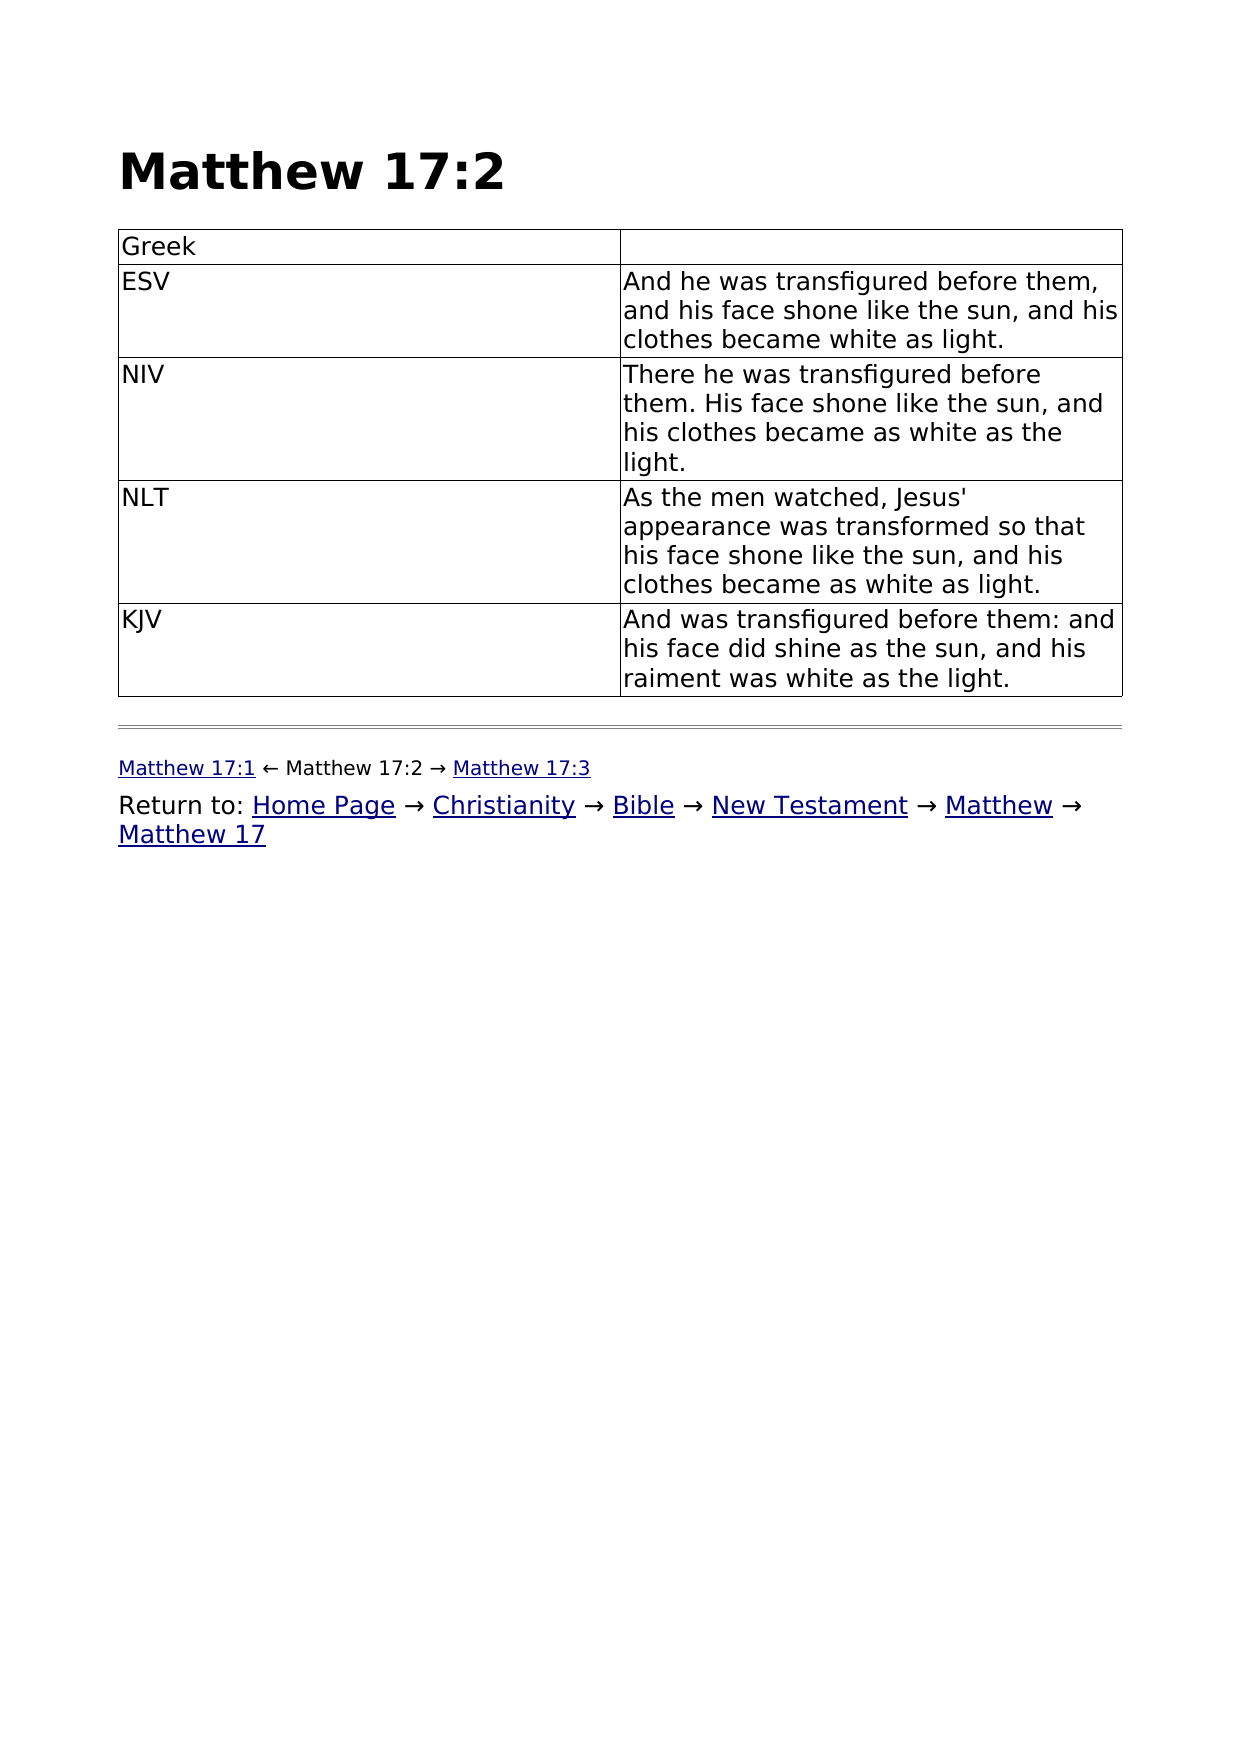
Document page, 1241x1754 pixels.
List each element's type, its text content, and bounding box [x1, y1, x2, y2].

text Matthew 17:1 ← Matthew 17:2 → Matthew 17:3 [118, 757, 1122, 791]
table_cell And was transfigured before them: and his face did shine as the sun, and his raiment was white as the light. [621, 604, 1122, 696]
table_cell There he was transfigured before them. His face shone like the sun, and his clothes became as white as the light. [621, 358, 1122, 480]
table_cell NIV [119, 358, 620, 480]
table_header [621, 230, 1122, 264]
subtitle Matthew 17:2 [118, 143, 1122, 201]
table_header Greek [119, 230, 620, 264]
table_cell And he was transfigured before them, and his face shone like the sun, and his clothes became white as light. [621, 265, 1122, 357]
table_cell NLT [119, 481, 620, 602]
text Return to: Home Page → Christianity → Bible → New Testament → Matthew → Matthew 17 [118, 791, 1122, 849]
table_cell ESV [119, 265, 620, 357]
table_cell KJV [119, 604, 620, 696]
table_cell As the men watched, Jesus' appearance was transformed so that his face shone like the sun, and his clothes became as white as light. [621, 481, 1122, 602]
